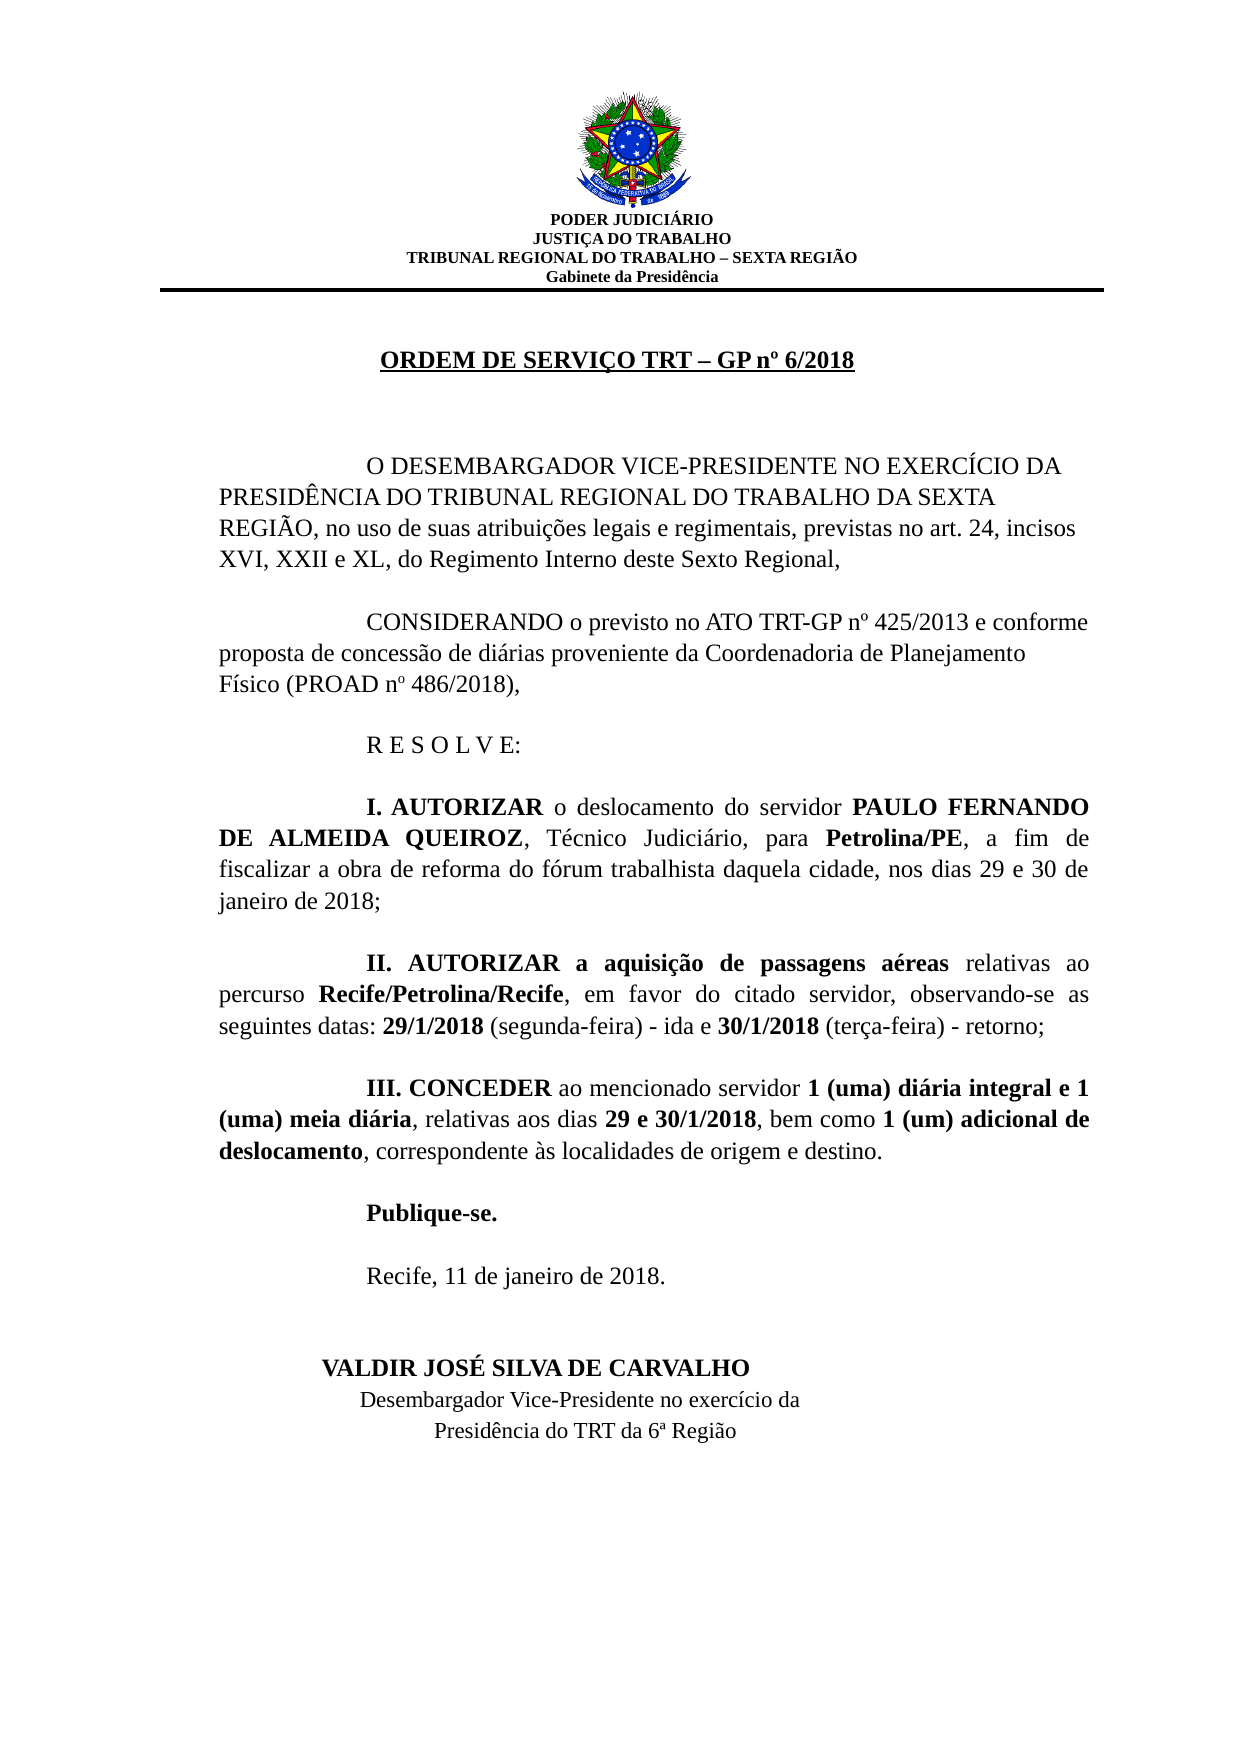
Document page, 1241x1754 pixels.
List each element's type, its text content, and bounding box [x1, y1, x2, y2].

text VALDIR JOSÉ SILVA DE CARVALHO [218, 1353, 1045, 1382]
text Publique-se. [218, 1197, 1045, 1228]
text CONSIDERANDO o previsto no ATO TRT-GP nº 425/2013 e conforme proposta de concessão de diárias proveniente da Coordenadoria de Planejamento Físico (PROAD no 486/2018), [218, 605, 1090, 699]
text III. CONCEDER ao mencionado servidor 1 (uma) diária integral e 1 (uma) meia diária, relativas aos dias 29 e 30/1/2018, bem como 1 (um) adicional de deslocamento, correspondente às localidades de origem e destino. [218, 1072, 1090, 1165]
text I. AUTORIZAR o deslocamento do servidor PAULO FERNANDO DE ALMEIDA QUEIROZ, Técnico Judiciário, para Petrolina/PE, a fim de fiscalizar a obra de reforma do fórum trabalhista daquela cidade, nos dias 29 e 30 de janeiro de 2018; [218, 790, 1090, 915]
text R E S O L V E: [218, 730, 1090, 759]
text Recife, 11 de janeiro de 2018. [218, 1259, 1045, 1290]
text Desembargador Vice-Presidente no exercício da [159, 1382, 1045, 1414]
text II. AUTORIZAR a aquisição de passagens aéreas relativas ao percurso Recife/Petrolina/Recife, em favor do citado servidor, observando-se as seguintes datas: 29/1/2018 (segunda-feira) - ida e 30/1/2018 (terça-feira) - retorno; [218, 947, 1090, 1040]
text Presidência do TRT da 6ª Região [159, 1414, 1045, 1445]
picture [570, 88, 694, 210]
subtitle ORDEM DE SERVIÇO TRT – GP nº 6/2018 [189, 345, 1045, 374]
text O DESEMBARGADOR VICE-PRESIDENTE NO EXERCÍCIO DA PRESIDÊNCIA DO TRIBUNAL REGIONAL DO TRABALHO DA SEXTA REGIÃO, no uso de suas atribuições legais e regimentais, previstas no art. 24, incisos XVI, XXII e XL, do Regimento Interno deste Sexto Regional, [218, 449, 1090, 574]
